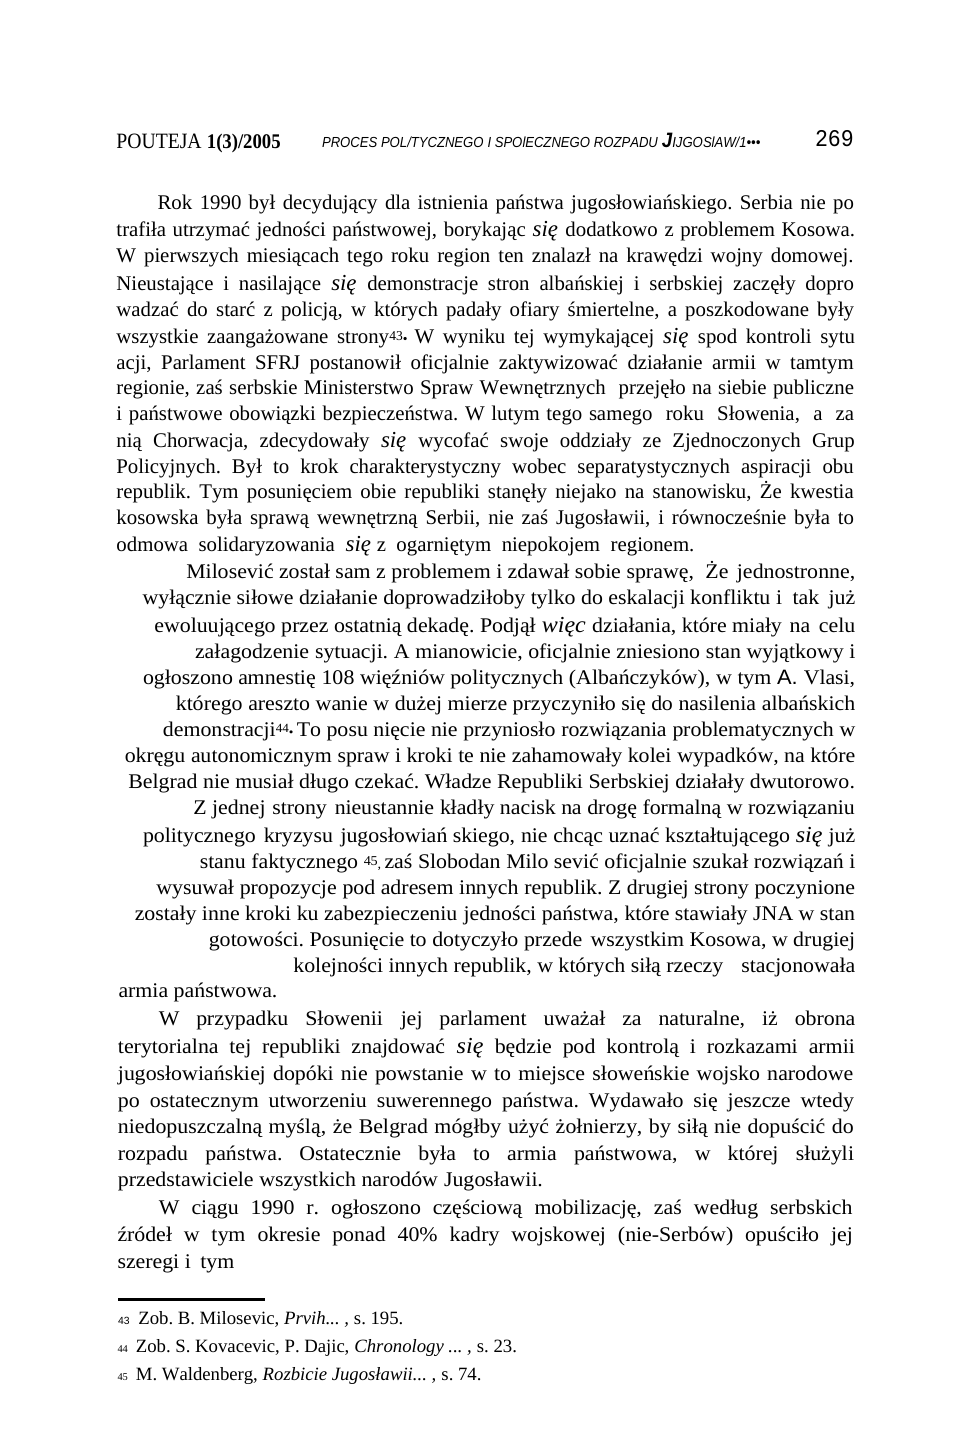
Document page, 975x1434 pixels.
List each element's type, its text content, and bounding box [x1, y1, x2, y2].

text 43 Zob. B. Milosevic, Prvih... , s. 195. [118, 1300, 867, 1329]
text 44 Zob. S. Kovacevic, P. Dajic, Chronology ... , s. 23. [117, 1335, 867, 1356]
text POUTEJA 1(3)/2005 PROCES POL/TYCZNEGO I SPOlECZNEGO ROZPADU JIJGOSlAW/1••• 269 [116, 126, 867, 156]
text armia państwowa. [118, 979, 867, 1003]
text 45 M. Waldenberg, Rozbicie Jugosławii... , s. 74. [117, 1363, 867, 1384]
text Rok 1990 był decydujący dla istnienia państwa jugosłowiańskiego. Serbia nie po­ trafiła utrzymać jedności państwowej, borykając się dodatkowo z problemem Kosowa. W pierwszych miesiącach tego roku region ten znalazł na krawędzi wojny domowej. Nieustające i nasilające się demonstracje stron albańskiej i serbskiej zaczęły dopro­ wadzać do starć z policją, w których padały ofiary śmiertelne, a poszkodowane były wszystkie zaangażowane strony43• W wyniku tej wymykającej się spod kontroli sytu­ acji, Parlament SFRJ postanowił oficjalnie zaktywizować działanie armii w tamtym regionie, zaś serbskie Ministerstwo Spraw Wewnętrznych przejęło na siebie publiczne i państwowe obowiązki bezpieczeństwa. W lutym tego samego roku Słowenia, a za nią Chorwacja, zdecydowały się wycofać swoje oddziały ze Zjednoczonych Grup Policyjnych. Był to krok charakterystyczny wobec separatystycznych aspiracji obu republik. Tym posunięciem obie republiki stanęły niejako na stanowisku, Że kwestia kosowska była sprawą wewnętrzną Serbii, nie zaś Jugosławii, i równocześnie była to odmowa solidaryzowania się z ogarniętym niepokojem regionem. [116, 190, 855, 557]
text W przypadku Słowenii jej parlament uważał za naturalne, iż obrona terytorialna tej republiki znajdować się będzie pod kontrolą i rozkazami armii jugosłowiańskiej dopóki nie powstanie w to miejsce słoweńskie wojsko narodowe po ostatecznym utworzeniu suwerennego państwa. Wydawało się jeszcze wtedy niedopuszczalną myślą, że Belgrad mógłby użyć żołnierzy, by siłą nie dopuścić do rozpadu państwa. Ostatecznie była to armia państwowa, w której służyli przedstawiciele wszystkich narodów Jugosławii. [118, 1006, 855, 1191]
text W ciągu 1990 r. ogłoszono częściową mobilizację, zaś według serbskich źródeł w tym okresie ponad 40% kadry wojskowej (nie-Serbów) opuściło jej szeregi i tym [117, 1195, 854, 1273]
text Milosević został sam z problemem i zdawał sobie sprawę, Że jednostronne, wyłącznie siłowe działanie doprowadziłoby tylko do eskalacji konfliktu i tak już ewoluującego przez ostatnią dekadę. Podjął więc działania, które miały na celu załagodzenie sytuacji. A mianowicie, oficjalnie zniesiono stan wyjątkowy i ogłoszono amnestię 108 więźniów politycznych (Albańczyków), w tym A. Vlasi, którego areszto­ wanie w dużej mierze przyczyniło się do nasilenia albańskich demonstracji44• To posu­ nięcie nie przyniosło rozwiązania problematycznych w okręgu autonomicznym spraw i kroki te nie zahamowały kolei wypadków, na które Belgrad nie musiał długo czekać. Władze Republiki Serbskiej działały dwutorowo. Z jednej strony nieustannie kładły nacisk na drogę formalną w rozwiązaniu politycznego kryzysu jugosłowiań­ skiego, nie chcąc uznać kształtującego się już stanu faktycznego 45, zaś Slobodan Milo­ sević oficjalnie szukał rozwiązań i wysuwał propozycje pod adresem innych republik. Z drugiej strony poczynione zostały inne kroki ku zabezpieczeniu jedności państwa, które stawiały JNA w stan gotowości. Posunięcie to dotyczyło przede wszystkim Kosowa, w drugiej kolejności innych republik, w których siłą rzeczy stacjonowała [118, 559, 855, 977]
